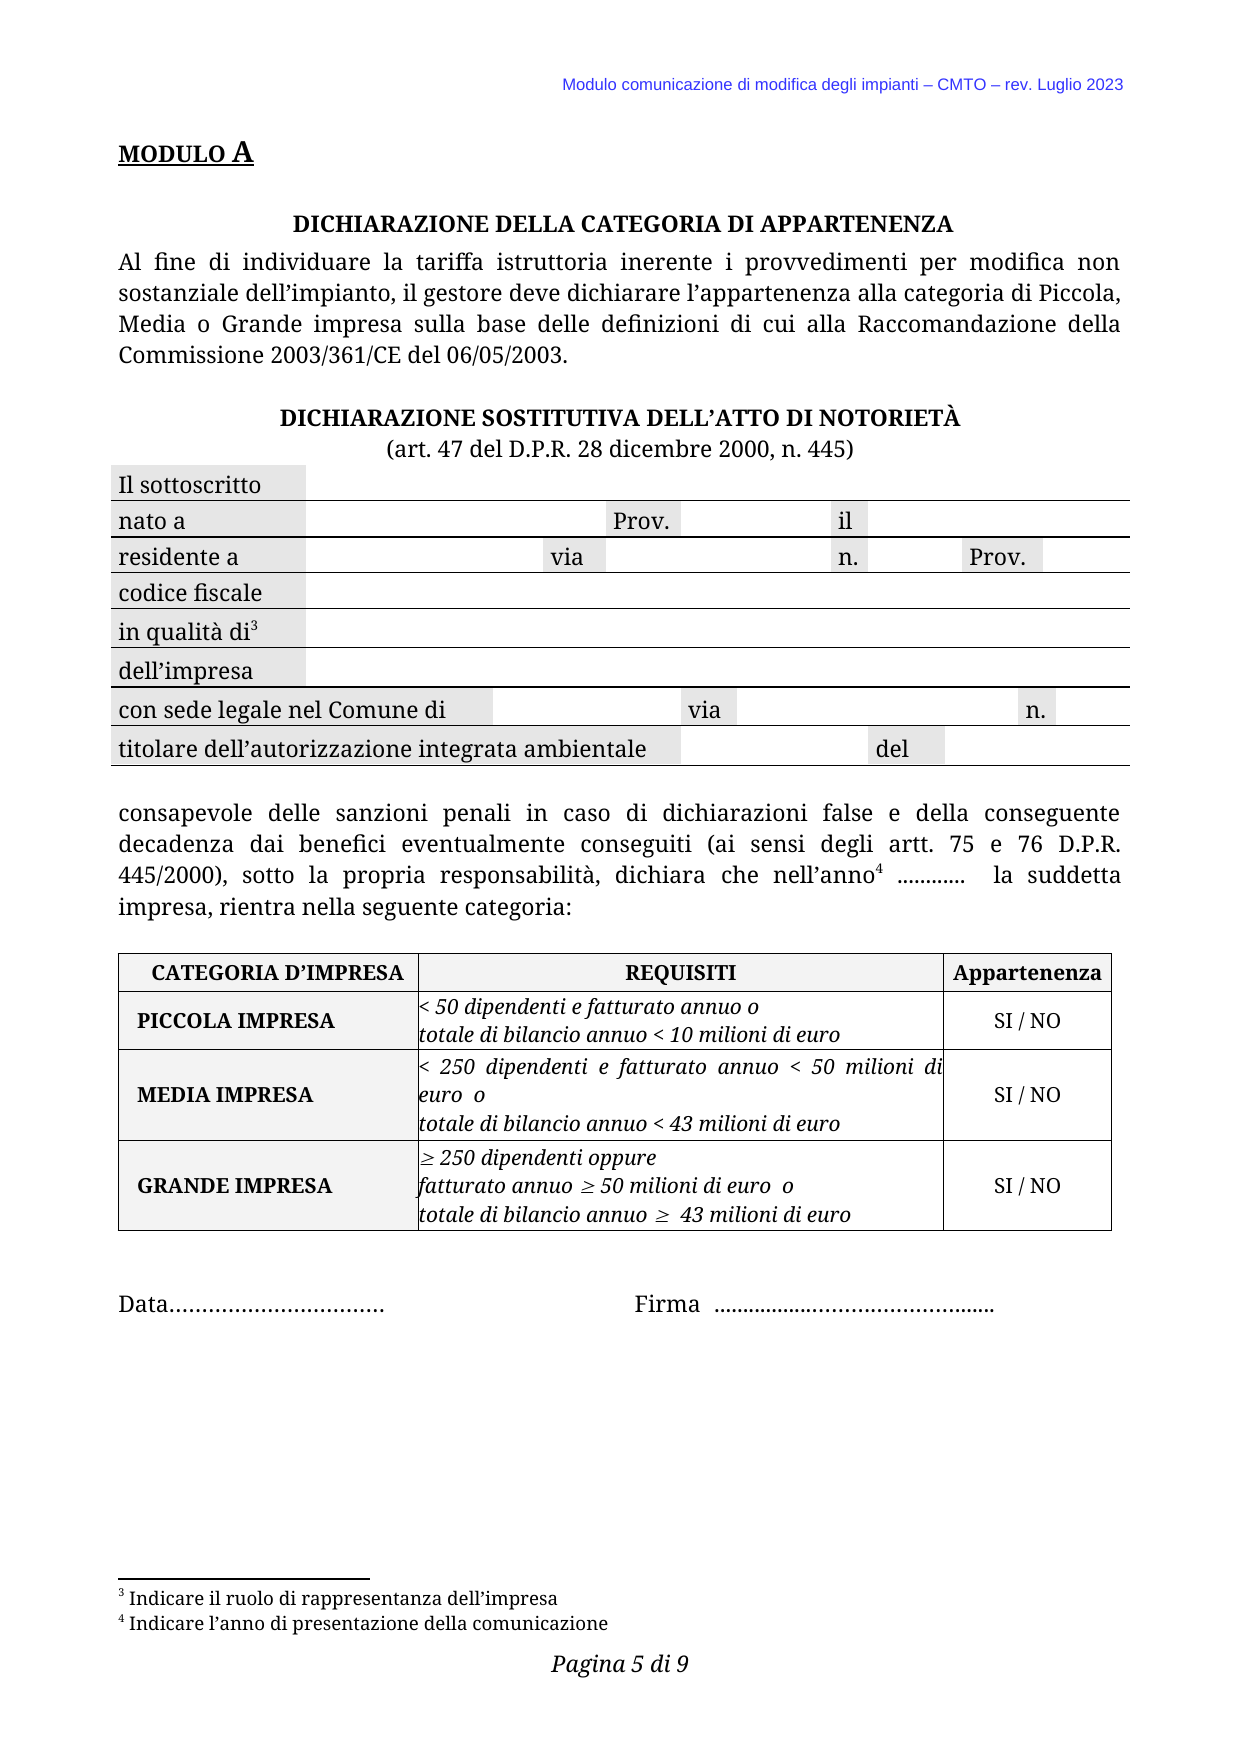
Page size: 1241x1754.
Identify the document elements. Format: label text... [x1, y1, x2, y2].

text Indicare l’anno di presentazione della comunicazione [118, 1610, 1122, 1636]
text consapevole delle sanzioni penali in caso di dichiarazioni false e della conseguente decadenza dai benefici eventualmente conseguiti (ai sensi degli artt. 75 e 76 D.P.R. 445/2000), sotto la propria responsabilità, dichiara che nell’anno ............ la suddetta impresa, rientra nella seguente categoria: [118, 797, 1122, 922]
table_cell SI / NO [944, 992, 1111, 1049]
table_cell [1043, 538, 1130, 572]
table_cell del [868, 726, 945, 764]
table_cell [306, 609, 1130, 647]
table_cell [681, 726, 868, 764]
table_cell [868, 538, 962, 572]
table_header Appartenenza [944, 954, 1111, 991]
table_header Il sottoscritto [111, 465, 306, 500]
table_cell residente a [111, 538, 306, 572]
table_cell [306, 538, 543, 572]
table_cell < 50 dipendenti e fatturato annuo o totale di bilancio annuo < 10 milioni di euro [419, 992, 943, 1049]
table_cell con sede legale nel Comune di [111, 688, 493, 725]
table_cell [493, 688, 681, 725]
subtitle MODULO A [118, 131, 1122, 171]
subtitle DICHIARAZIONE DELLA CATEGORIA DI APPARTENENZA [118, 208, 1122, 239]
table_header [306, 465, 1130, 500]
table_cell [681, 501, 831, 536]
table_cell GRANDE IMPRESA [119, 1141, 418, 1230]
table_cell SI / NO [944, 1141, 1111, 1230]
text (art. 47 del D.P.R. 28 dicembre 2000, n. 445) [118, 433, 1122, 464]
table_cell nato a [111, 501, 306, 536]
table_cell < 250 dipendenti e fatturato annuo < 50 milioni di euro o totale di bilancio annuo < 43 milioni di euro [419, 1050, 943, 1140]
table_cell [737, 688, 1018, 725]
table_cell via [543, 538, 606, 572]
table_cell [306, 573, 1130, 608]
table_cell Prov. [962, 538, 1043, 572]
table_cell il [831, 501, 868, 536]
table_cell via [681, 688, 737, 725]
table_cell codice fiscale [111, 573, 306, 608]
table_cell  250 dipendenti oppure fatturato annuo  50 milioni di euro o totale di bilancio annuo  43 milioni di euro [419, 1141, 943, 1230]
table_cell in qualità di [111, 609, 306, 647]
table_cell [868, 501, 1130, 536]
table_cell n. [831, 538, 868, 572]
table_cell dell’impresa [111, 648, 306, 686]
table_header REQUISITI [419, 954, 943, 991]
table_cell [1056, 688, 1130, 725]
table_cell [945, 726, 1130, 764]
text Al fine di individuare la tariffa istruttoria inerente i provvedimenti per modifica non sostanziale dell’impianto, il gestore deve dichiarare l’appartenenza alla categoria di Piccola, Media o Grande impresa sulla base delle definizioni di cui alla Raccomandazione della Commissione 2003/361/CE del 06/05/2003. [118, 246, 1122, 371]
table_cell PICCOLA IMPRESA [119, 992, 418, 1049]
table_cell [606, 538, 831, 572]
table_header CATEGORIA D’IMPRESA [119, 954, 418, 991]
text Data…………………………… Firma .................……….…………....... [118, 1288, 1122, 1319]
table_cell [306, 648, 1130, 686]
table_cell SI / NO [944, 1050, 1111, 1140]
table_cell [306, 501, 606, 536]
table_cell n. [1018, 688, 1056, 725]
table_cell Prov. [606, 501, 681, 536]
text DICHIARAZIONE SOSTITUTIVA DELL’ATTO DI NOTORIETÀ [118, 402, 1122, 433]
table_cell titolare dell’autorizzazione integrata ambientale [111, 726, 681, 764]
table_cell MEDIA IMPRESA [119, 1050, 418, 1140]
